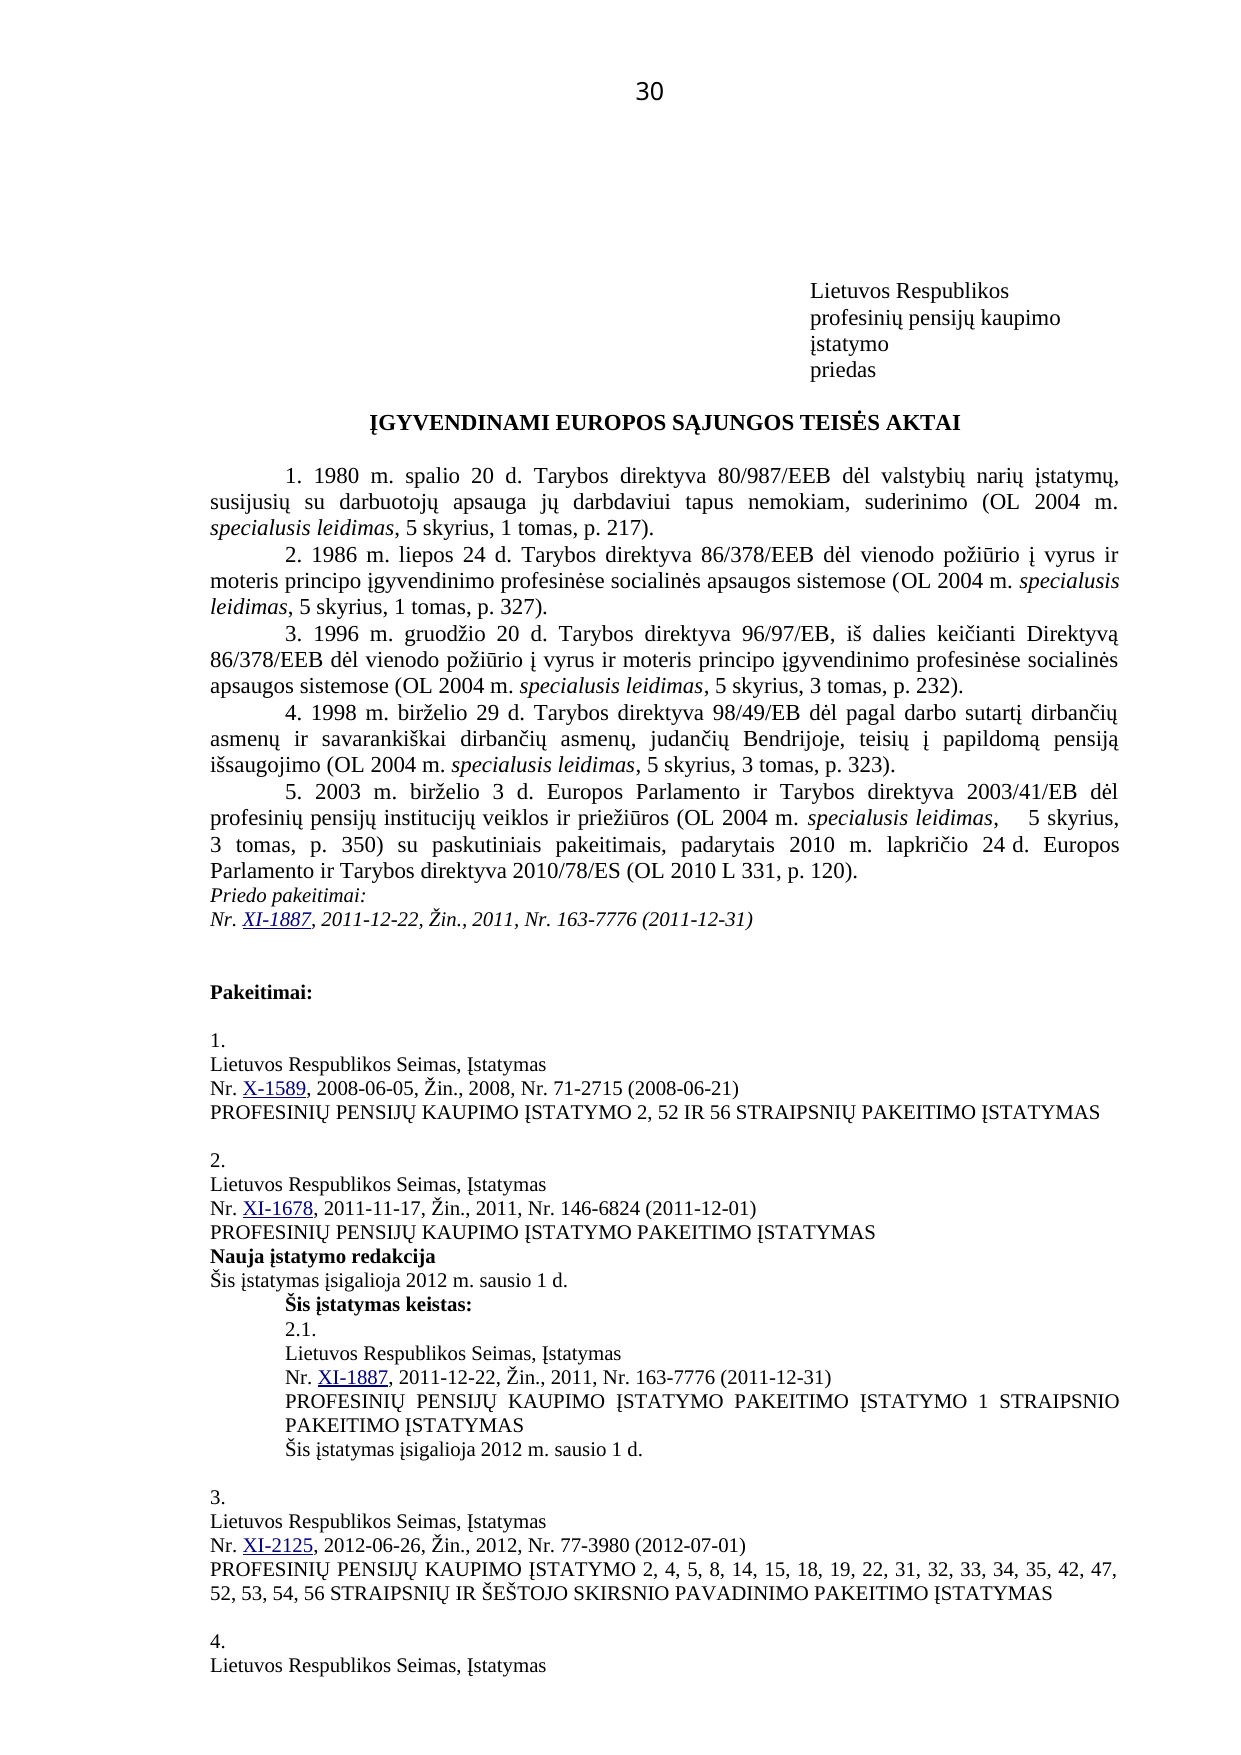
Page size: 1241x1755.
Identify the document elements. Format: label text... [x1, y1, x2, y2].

text įstatymo [210, 330, 1120, 356]
text Lietuvos Respublikos Seimas, Įstatymas [210, 1172, 1120, 1196]
text 4. 1998 m. birželio 29 d. Tarybos direktyva 98/49/EB dėl pagal darbo sutartį dirbančių asmenų ir savarankiškai dirbančių asmenų, judančių Bendrijoje, teisių į papildomą pensiją išsaugojimo (OL 2004 m. specialusis leidimas, 5 skyrius, 3 tomas, p. 323). [210, 699, 1120, 778]
text Šis įstatymas keistas: [210, 1292, 1120, 1316]
text priedas [210, 356, 1120, 383]
text Nauja įstatymo redakcija [210, 1244, 1120, 1268]
text 5. 2003 m. birželio 3 d. Europos Parlamento ir Tarybos direktyva 2003/41/EB dėl profesinių pensijų institucijų veiklos ir priežiūros (OL 2004 m. specialusis leidimas, 5 skyrius, 3 tomas, p. 350) su paskutiniais pakeitimais, padarytais 2010 m. lapkričio 24 d. Europos Parlamento ir Tarybos direktyva 2010/78/ES (OL 2010 L 331, p. 120). [210, 778, 1120, 883]
text Lietuvos Respublikos Seimas, Įstatymas [210, 1653, 1120, 1677]
text profesinių pensijų kaupimo [210, 303, 1120, 330]
text 1. [210, 1028, 1120, 1052]
text 3. [210, 1485, 1120, 1509]
text Nr. XI-2125, 2012-06-26, Žin., 2012, Nr. 77-3980 (2012-07-01) [210, 1533, 1120, 1557]
text 2. [210, 1148, 1120, 1172]
text 3. 1996 m. gruodžio 20 d. Tarybos direktyva 96/97/EB, iš dalies keičianti Direktyvą 86/378/EEB dėl vienodo požiūrio į vyrus ir moteris principo įgyvendinimo profesinėse socialinės apsaugos sistemose (OL 2004 m. specialusis leidimas, 5 skyrius, 3 tomas, p. 232). [210, 620, 1120, 699]
text 1. 1980 m. spalio 20 d. Tarybos direktyva 80/987/EEB dėl valstybių narių įstatymų, susijusių su darbuotojų apsauga jų darbdaviui tapus nemokiam, suderinimo (OL 2004 m. specialusis leidimas, 5 skyrius, 1 tomas, p. 217). [210, 462, 1120, 541]
text Nr. XI-1887, 2011-12-22, Žin., 2011, Nr. 163-7776 (2011-12-31) [210, 907, 1120, 931]
text 2.1. [210, 1316, 1120, 1341]
text PROFESINIŲ PENSIJŲ KAUPIMO ĮSTATYMO 2, 4, 5, 8, 14, 15, 18, 19, 22, 31, 32, 33, 34, 35, 42, 47, 52, 53, 54, 56 STRAIPSNIŲ IR ŠEŠTOJO SKIRSNIO PAVADINIMO PAKEITIMO ĮSTATYMAS [210, 1557, 1120, 1605]
text Lietuvos Respublikos Seimas, Įstatymas [210, 1052, 1120, 1076]
subtitle ĮGYVENDINAMI EUROPOS SĄJUNGOS TEISĖS AKTAI [210, 409, 1120, 435]
text Nr. XI-1678, 2011-11-17, Žin., 2011, Nr. 146-6824 (2011-12-01) [210, 1196, 1120, 1220]
text Lietuvos Respublikos Seimas, Įstatymas [210, 1509, 1120, 1533]
text PROFESINIŲ PENSIJŲ KAUPIMO ĮSTATYMO 2, 52 IR 56 STRAIPSNIŲ PAKEITIMO ĮSTATYMAS [210, 1100, 1120, 1124]
text Šis įstatymas įsigalioja 2012 m. sausio 1 d. [210, 1437, 1120, 1461]
text Pakeitimai: [210, 979, 1120, 1004]
text Nr. X-1589, 2008-06-05, Žin., 2008, Nr. 71-2715 (2008-06-21) [210, 1076, 1120, 1100]
text PROFESINIŲ PENSIJŲ KAUPIMO ĮSTATYMO PAKEITIMO ĮSTATYMO 1 STRAIPSNIO PAKEITIMO ĮSTATYMAS [285, 1389, 1120, 1437]
text Nr. XI-1887, 2011-12-22, Žin., 2011, Nr. 163-7776 (2011-12-31) [210, 1364, 1120, 1389]
text PROFESINIŲ PENSIJŲ KAUPIMO ĮSTATYMO PAKEITIMO ĮSTATYMAS [210, 1220, 1120, 1244]
text 4. [210, 1629, 1120, 1653]
subtitle Lietuvos Respublikos [210, 277, 1120, 303]
text 2. 1986 m. liepos 24 d. Tarybos direktyva 86/378/EEB dėl vienodo požiūrio į vyrus ir moteris principo įgyvendinimo profesinėse socialinės apsaugos sistemose (OL 2004 m. specialusis leidimas, 5 skyrius, 1 tomas, p. 327). [210, 541, 1120, 620]
text Lietuvos Respublikos Seimas, Įstatymas [210, 1341, 1120, 1364]
text Priedo pakeitimai: [210, 883, 1120, 907]
text Šis įstatymas įsigalioja 2012 m. sausio 1 d. [210, 1268, 1120, 1292]
